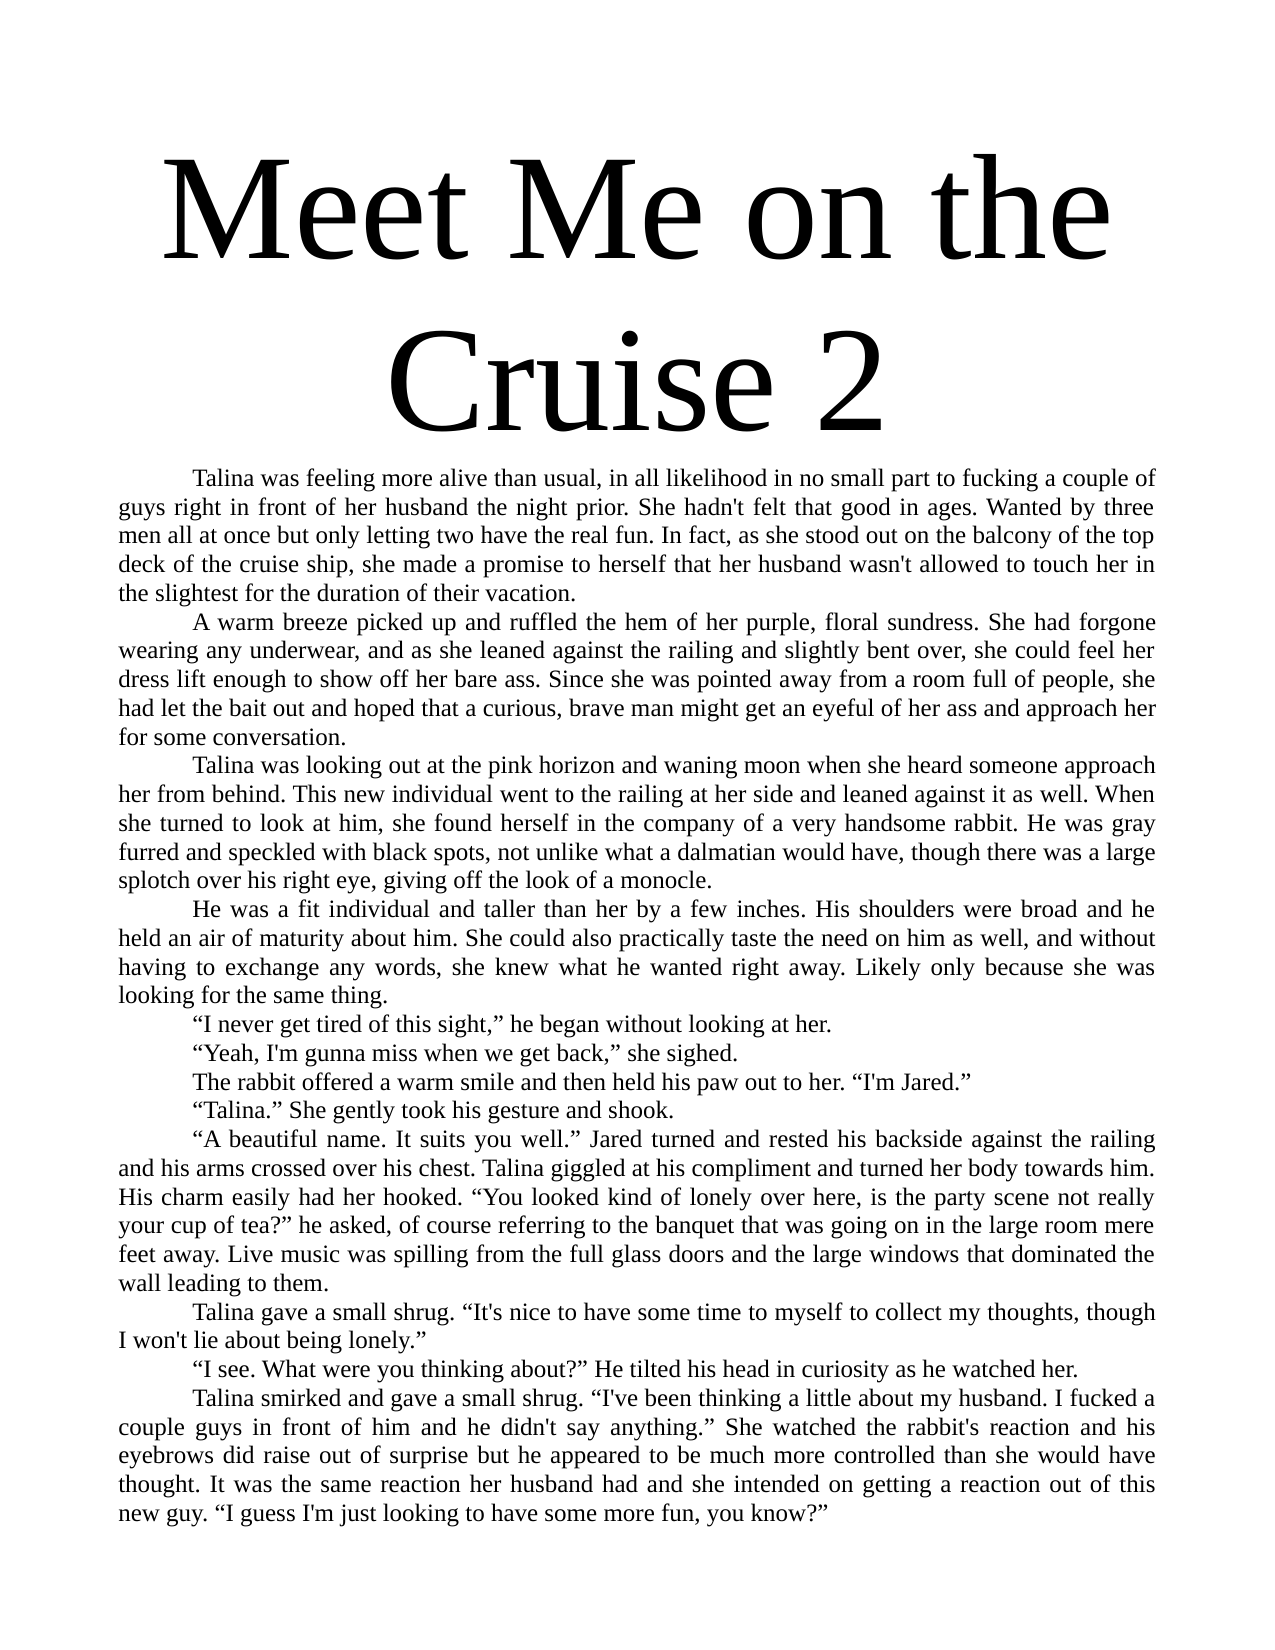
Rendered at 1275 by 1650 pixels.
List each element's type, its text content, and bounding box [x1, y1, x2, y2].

text Talina gave a small shrug. “It's nice to have some time to myself to collect my thoughts, though I won't lie about being lonely.” [118, 1297, 1157, 1354]
text He was a fit individual and taller than her by a few inches. His shoulders were broad and he held an air of maturity about him. She could also practically taste the need on him as well, and without having to exchange any words, she knew what he wanted right away. Likely only because she was looking for the same thing. [118, 894, 1157, 1009]
text “I never get tired of this sight,” he began without looking at her. [118, 1009, 1157, 1038]
text “I see. What were you thinking about?” He tilted his head in curiosity as he watched her. [118, 1354, 1157, 1383]
text The rabbit offered a warm smile and then held his paw out to her. “I'm Jared.” [118, 1067, 1157, 1096]
text Talina was looking out at the pink horizon and waning moon when she heard someone approach her from behind. This new individual went to the railing at her side and leaned against it as well. When she turned to look at him, she found herself in the company of a very handsome rabbit. He was gray furred and speckled with black spots, not unlike what a dalmatian would have, though there was a large splotch over his right eye, giving off the look of a monocle. [118, 751, 1157, 894]
text Meet Me on the Cruise 2 [118, 118, 1157, 463]
text Talina was feeling more alive than usual, in all likelihood in no small part to fucking a couple of guys right in front of her husband the night prior. She hadn't felt that good in ages. Wanted by three men all at once but only letting two have the real fun. In fact, as she stood out on the balcony of the top deck of the cruise ship, she made a promise to herself that her husband wasn't allowed to touch her in the slightest for the duration of their vacation. [118, 463, 1157, 607]
text A warm breeze picked up and ruffled the hem of her purple, floral sundress. She had forgone wearing any underwear, and as she leaned against the railing and slightly bent over, she could feel her dress lift enough to show off her bare ass. Since she was pointed away from a room full of people, she had let the bait out and hoped that a curious, brave man might get an eyeful of her ass and approach her for some conversation. [118, 607, 1157, 751]
text “Talina.” She gently took his gesture and shook. [118, 1096, 1157, 1124]
text Talina smirked and gave a small shrug. “I've been thinking a little about my husband. I fucked a couple guys in front of him and he didn't say anything.” She watched the rabbit's reaction and his eyebrows did raise out of surprise but he appeared to be much more controlled than she would have thought. It was the same reaction her husband had and she intended on getting a reaction out of this new guy. “I guess I'm just looking to have some more fun, you know?” [118, 1383, 1157, 1527]
text “A beautiful name. It suits you well.” Jared turned and rested his backside against the railing and his arms crossed over his chest. Talina giggled at his compliment and turned her body towards him. His charm easily had her hooked. “You looked kind of lonely over here, is the party scene not really your cup of tea?” he asked, of course referring to the banquet that was going on in the large room mere feet away. Live music was spilling from the full glass doors and the large windows that dominated the wall leading to them. [118, 1124, 1157, 1297]
text “Yeah, I'm gunna miss when we get back,” she sighed. [118, 1038, 1157, 1067]
